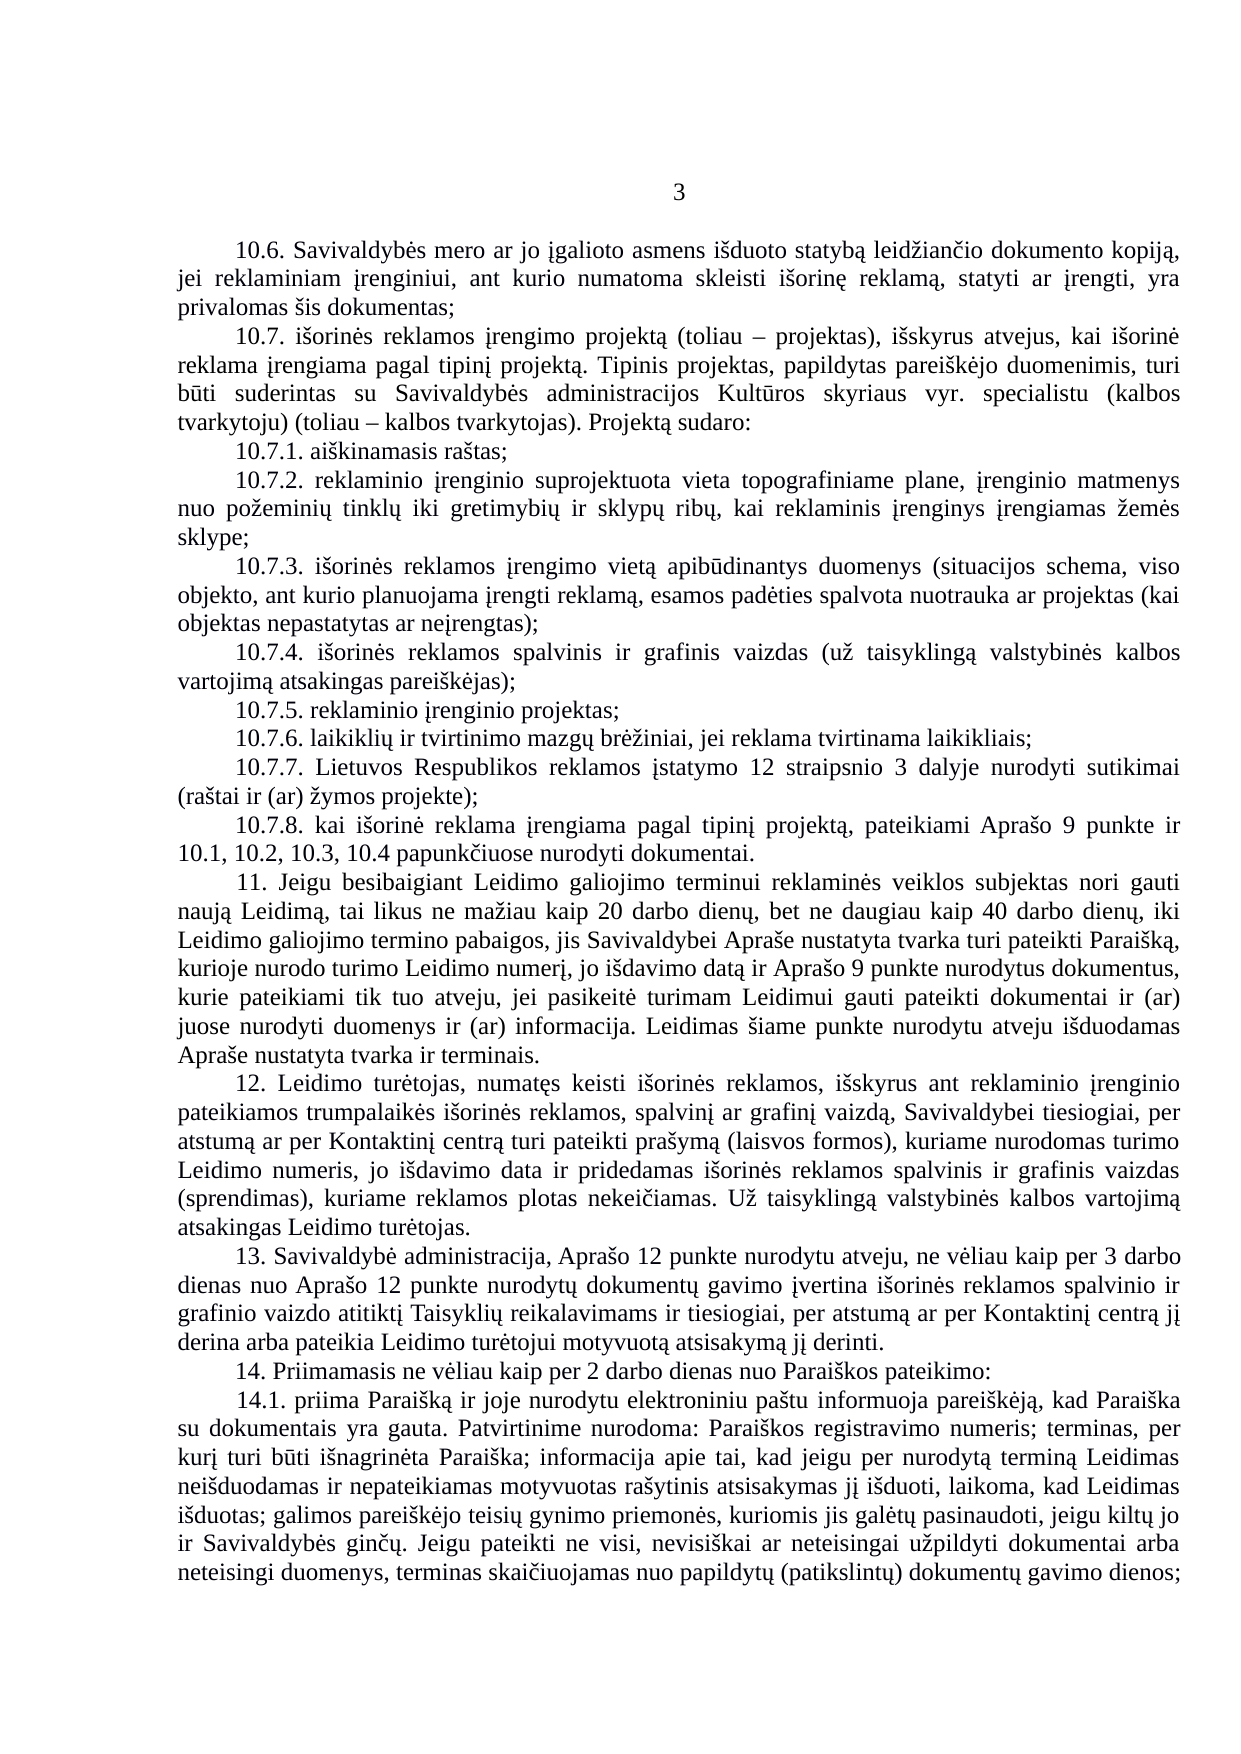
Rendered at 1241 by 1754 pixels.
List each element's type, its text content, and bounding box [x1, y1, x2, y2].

text 10.7.8. kai išorinė reklama įrengiama pagal tipinį projektą, pateikiami Aprašo 9 punkte ir 10.1, 10.2, 10.3, 10.4 papunkčiuose nurodyti dokumentai. [177, 810, 1181, 867]
text 11. Jeigu besibaigiant Leidimo galiojimo terminui reklaminės veiklos subjektas nori gauti naują Leidimą, tai likus ne mažiau kaip 20 darbo dienų, bet ne daugiau kaip 40 darbo dienų, iki Leidimo galiojimo termino pabaigos, jis Savivaldybei Apraše nustatyta tvarka turi pateikti Paraišką, kurioje nurodo turimo Leidimo numerį, jo išdavimo datą ir Aprašo 9 punkte nurodytus dokumentus, kurie pateikiami tik tuo atveju, jei pasikeitė turimam Leidimui gauti pateikti dokumentai ir (ar) juose nurodyti duomenys ir (ar) informacija. Leidimas šiame punkte nurodytu atveju išduodamas Apraše nustatyta tvarka ir terminais. [177, 867, 1181, 1068]
text 10.7.5. reklaminio įrenginio projektas; [177, 695, 1181, 723]
text 10.7.2. reklaminio įrenginio suprojektuota vieta topografiniame plane, įrenginio matmenys nuo požeminių tinklų iki gretimybių ir sklypų ribų, kai reklaminis įrenginys įrengiamas žemės sklype; [177, 465, 1181, 551]
text 13. Savivaldybė administracija, Aprašo 12 punkte nurodytu atveju, ne vėliau kaip per 3 darbo dienas nuo Aprašo 12 punkte nurodytų dokumentų gavimo įvertina išorinės reklamos spalvinio ir grafinio vaizdo atitiktį Taisyklių reikalavimams ir tiesiogiai, per atstumą ar per Kontaktinį centrą jį derina arba pateikia Leidimo turėtojui motyvuotą atsisakymą jį derinti. [177, 1241, 1181, 1356]
text 10.7.4. išorinės reklamos spalvinis ir grafinis vaizdas (už taisyklingą valstybinės kalbos vartojimą atsakingas pareiškėjas); [177, 637, 1181, 695]
text 14.1. priima Paraišką ir joje nurodytu elektroniniu paštu informuoja pareiškėją, kad Paraiška su dokumentais yra gauta. Patvirtinime nurodoma: Paraiškos registravimo numeris; terminas, per kurį turi būti išnagrinėta Paraiška; informacija apie tai, kad jeigu per nurodytą terminą Leidimas neišduodamas ir nepateikiamas motyvuotas rašytinis atsisakymas jį išduoti, laikoma, kad Leidimas išduotas; galimos pareiškėjo teisių gynimo priemonės, kuriomis jis galėtų pasinaudoti, jeigu kiltų jo ir Savivaldybės ginčų. Jeigu pateikti ne visi, nevisiškai ar neteisingai užpildyti dokumentai arba neteisingi duomenys, terminas skaičiuojamas nuo papildytų (patikslintų) dokumentų gavimo dienos; [177, 1385, 1181, 1586]
text 14. Priimamasis ne vėliau kaip per 2 darbo dienas nuo Paraiškos pateikimo: [177, 1356, 1181, 1385]
text 12. Leidimo turėtojas, numatęs keisti išorinės reklamos, išskyrus ant reklaminio įrenginio pateikiamos trumpalaikės išorinės reklamos, spalvinį ar grafinį vaizdą, Savivaldybei tiesiogiai, per atstumą ar per Kontaktinį centrą turi pateikti prašymą (laisvos formos), kuriame nurodomas turimo Leidimo numeris, jo išdavimo data ir pridedamas išorinės reklamos spalvinis ir grafinis vaizdas (sprendimas), kuriame reklamos plotas nekeičiamas. Už taisyklingą valstybinės kalbos vartojimą atsakingas Leidimo turėtojas. [177, 1068, 1181, 1241]
text 10.7.3. išorinės reklamos įrengimo vietą apibūdinantys duomenys (situacijos schema, viso objekto, ant kurio planuojama įrengti reklamą, esamos padėties spalvota nuotrauka ar projektas (kai objektas nepastatytas ar neįrengtas); [177, 551, 1181, 637]
text 10.7.1. aiškinamasis raštas; [177, 436, 1181, 465]
text 10.7.6. laikiklių ir tvirtinimo mazgų brėžiniai, jei reklama tvirtinama laikikliais; [177, 723, 1181, 752]
text 10.7.7. Lietuvos Respublikos reklamos įstatymo 12 straipsnio 3 dalyje nurodyti sutikimai (raštai ir (ar) žymos projekte); [177, 752, 1181, 810]
text 10.7. išorinės reklamos įrengimo projektą (toliau – projektas), išskyrus atvejus, kai išorinė reklama įrengiama pagal tipinį projektą. Tipinis projektas, papildytas pareiškėjo duomenimis, turi būti suderintas su Savivaldybės administracijos Kultūros skyriaus vyr. specialistu (kalbos tvarkytoju) (toliau – kalbos tvarkytojas). Projektą sudaro: [177, 321, 1181, 436]
text 10.6. Savivaldybės mero ar jo įgalioto asmens išduoto statybą leidžiančio dokumento kopiją, jei reklaminiam įrenginiui, ant kurio numatoma skleisti išorinę reklamą, statyti ar įrengti, yra privalomas šis dokumentas; [177, 235, 1181, 321]
